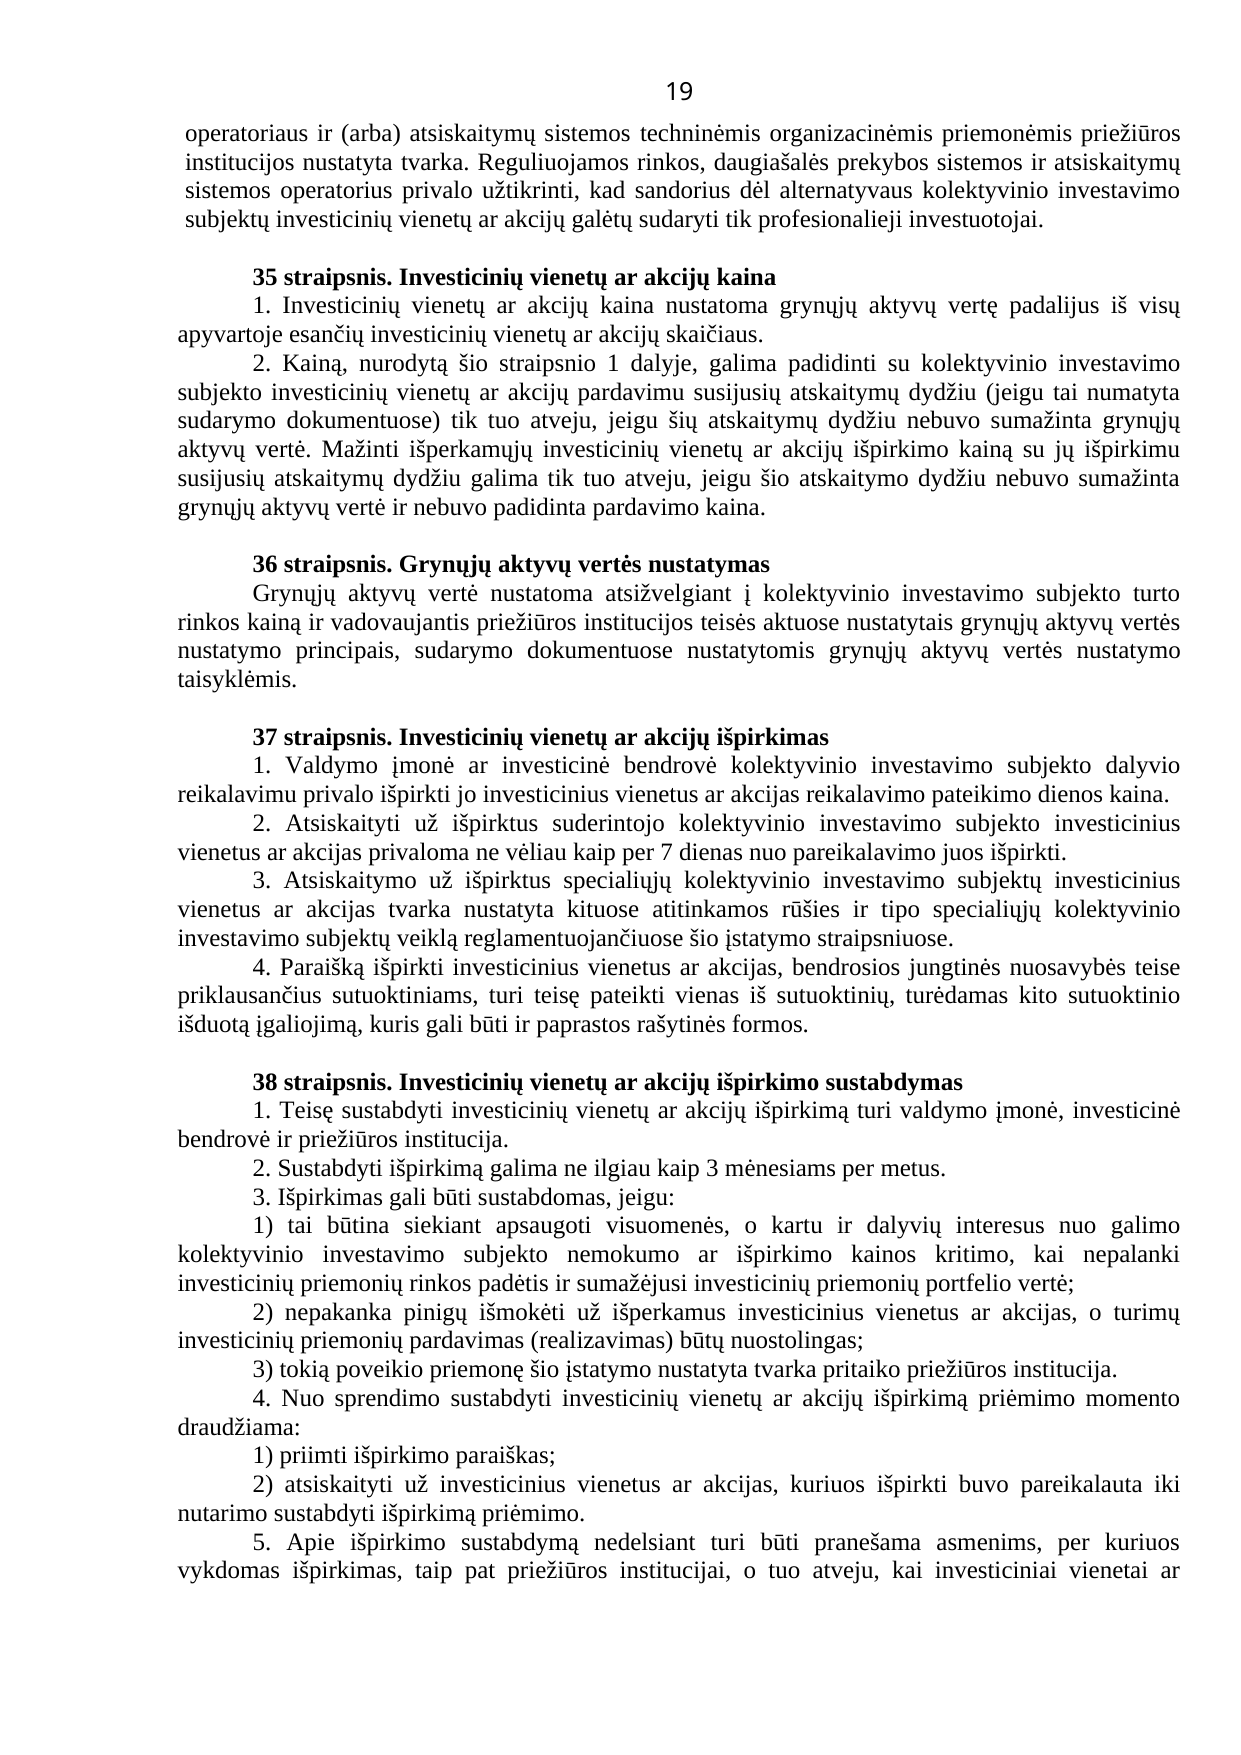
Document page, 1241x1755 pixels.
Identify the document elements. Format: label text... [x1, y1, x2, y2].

text 1. Valdymo įmonė ar investicinė bendrovė kolektyvinio investavimo subjekto dalyvio reikalavimu privalo išpirkti jo investicinius vienetus ar akcijas reikalavimo pateikimo dienos kaina. [177, 751, 1181, 808]
text 4. Nuo sprendimo sustabdyti investicinių vienetų ar akcijų išpirkimą priėmimo momento draudžiama: [177, 1383, 1181, 1441]
text 1) tai būtina siekiant apsaugoti visuomenės, o kartu ir dalyvių interesus nuo galimo kolektyvinio investavimo subjekto nemokumo ar išpirkimo kainos kritimo, kai nepalanki investicinių priemonių rinkos padėtis ir sumažėjusi investicinių priemonių portfelio vertė; [177, 1211, 1181, 1297]
text 3. Išpirkimas gali būti sustabdomas, jeigu: [177, 1182, 1181, 1211]
text 1. Teisę sustabdyti investicinių vienetų ar akcijų išpirkimą turi valdymo įmonė, investicinė bendrovė ir priežiūros institucija. [177, 1096, 1181, 1153]
text Grynųjų aktyvų vertė nustatoma atsižvelgiant į kolektyvinio investavimo subjekto turto rinkos kainą ir vadovaujantis priežiūros institucijos teisės aktuose nustatytais grynųjų aktyvų vertės nustatymo principais, sudarymo dokumentuose nustatytomis grynųjų aktyvų vertės nustatymo taisyklėmis. [177, 578, 1181, 693]
text 3. Atsiskaitymo už išpirktus specialiųjų kolektyvinio investavimo subjektų investicinius vienetus ar akcijas tvarka nustatyta kituose atitinkamos rūšies ir tipo specialiųjų kolektyvinio investavimo subjektų veiklą reglamentuojančiuose šio įstatymo straipsniuose. [177, 866, 1181, 952]
text 2. Atsiskaityti už išpirktus suderintojo kolektyvinio investavimo subjekto investicinius vienetus ar akcijas privaloma ne vėliau kaip per 7 dienas nuo pareikalavimo juos išpirkti. [177, 808, 1181, 866]
text 4. Paraišką išpirkti investicinius vienetus ar akcijas, bendrosios jungtinės nuosavybės teise priklausančius sutuoktiniams, turi teisę pateikti vienas iš sutuoktinių, turėdamas kito sutuoktinio išduotą įgaliojimą, kuris gali būti ir paprastos rašytinės formos. [177, 952, 1181, 1038]
text 1) priimti išpirkimo paraiškas; [177, 1441, 1181, 1469]
text 2) atsiskaityti už investicinius vienetus ar akcijas, kuriuos išpirkti buvo pareikalauta iki nutarimo sustabdyti išpirkimą priėmimo. [177, 1469, 1181, 1527]
text 38 straipsnis. Investicinių vienetų ar akcijų išpirkimo sustabdymas [177, 1067, 1181, 1096]
text 1. Investicinių vienetų ar akcijų kaina nustatoma grynųjų aktyvų vertę padalijus iš visų apyvartoje esančių investicinių vienetų ar akcijų skaičiaus. [177, 291, 1181, 348]
text 35 straipsnis. Investicinių vienetų ar akcijų kaina [177, 262, 1181, 291]
text 2. Sustabdyti išpirkimą galima ne ilgiau kaip 3 mėnesiams per metus. [177, 1153, 1181, 1182]
text 5. Apie išpirkimo sustabdymą nedelsiant turi būti pranešama asmenims, per kuriuos vykdomas išpirkimas, taip pat priežiūros institucijai, o tuo atveju, kai investiciniai vienetai ar [177, 1527, 1181, 1584]
text 36 straipsnis. Grynųjų aktyvų vertės nustatymas [177, 549, 1181, 578]
text operatoriaus ir (arba) atsiskaitymų sistemos techninėmis organizacinėmis priemonėmis priežiūros institucijos nustatyta tvarka. Reguliuojamos rinkos, daugiašalės prekybos sistemos ir atsiskaitymų sistemos operatorius privalo užtikrinti, kad sandorius dėl alternatyvaus kolektyvinio investavimo subjektų investicinių vienetų ar akcijų galėtų sudaryti tik profesionalieji investuotojai. [185, 118, 1181, 233]
text 37 straipsnis. Investicinių vienetų ar akcijų išpirkimas [177, 722, 1181, 751]
text 2. Kainą, nurodytą šio straipsnio 1 dalyje, galima padidinti su kolektyvinio investavimo subjekto investicinių vienetų ar akcijų pardavimu susijusių atskaitymų dydžiu (jeigu tai numatyta sudarymo dokumentuose) tik tuo atveju, jeigu šių atskaitymų dydžiu nebuvo sumažinta grynųjų aktyvų vertė. Mažinti išperkamųjų investicinių vienetų ar akcijų išpirkimo kainą su jų išpirkimu susijusių atskaitymų dydžiu galima tik tuo atveju, jeigu šio atskaitymo dydžiu nebuvo sumažinta grynųjų aktyvų vertė ir nebuvo padidinta pardavimo kaina. [177, 348, 1181, 521]
text 3) tokią poveikio priemonę šio įstatymo nustatyta tvarka pritaiko priežiūros institucija. [177, 1354, 1181, 1383]
text 2) nepakanka pinigų išmokėti už išperkamus investicinius vienetus ar akcijas, o turimų investicinių priemonių pardavimas (realizavimas) būtų nuostolingas; [177, 1297, 1181, 1354]
